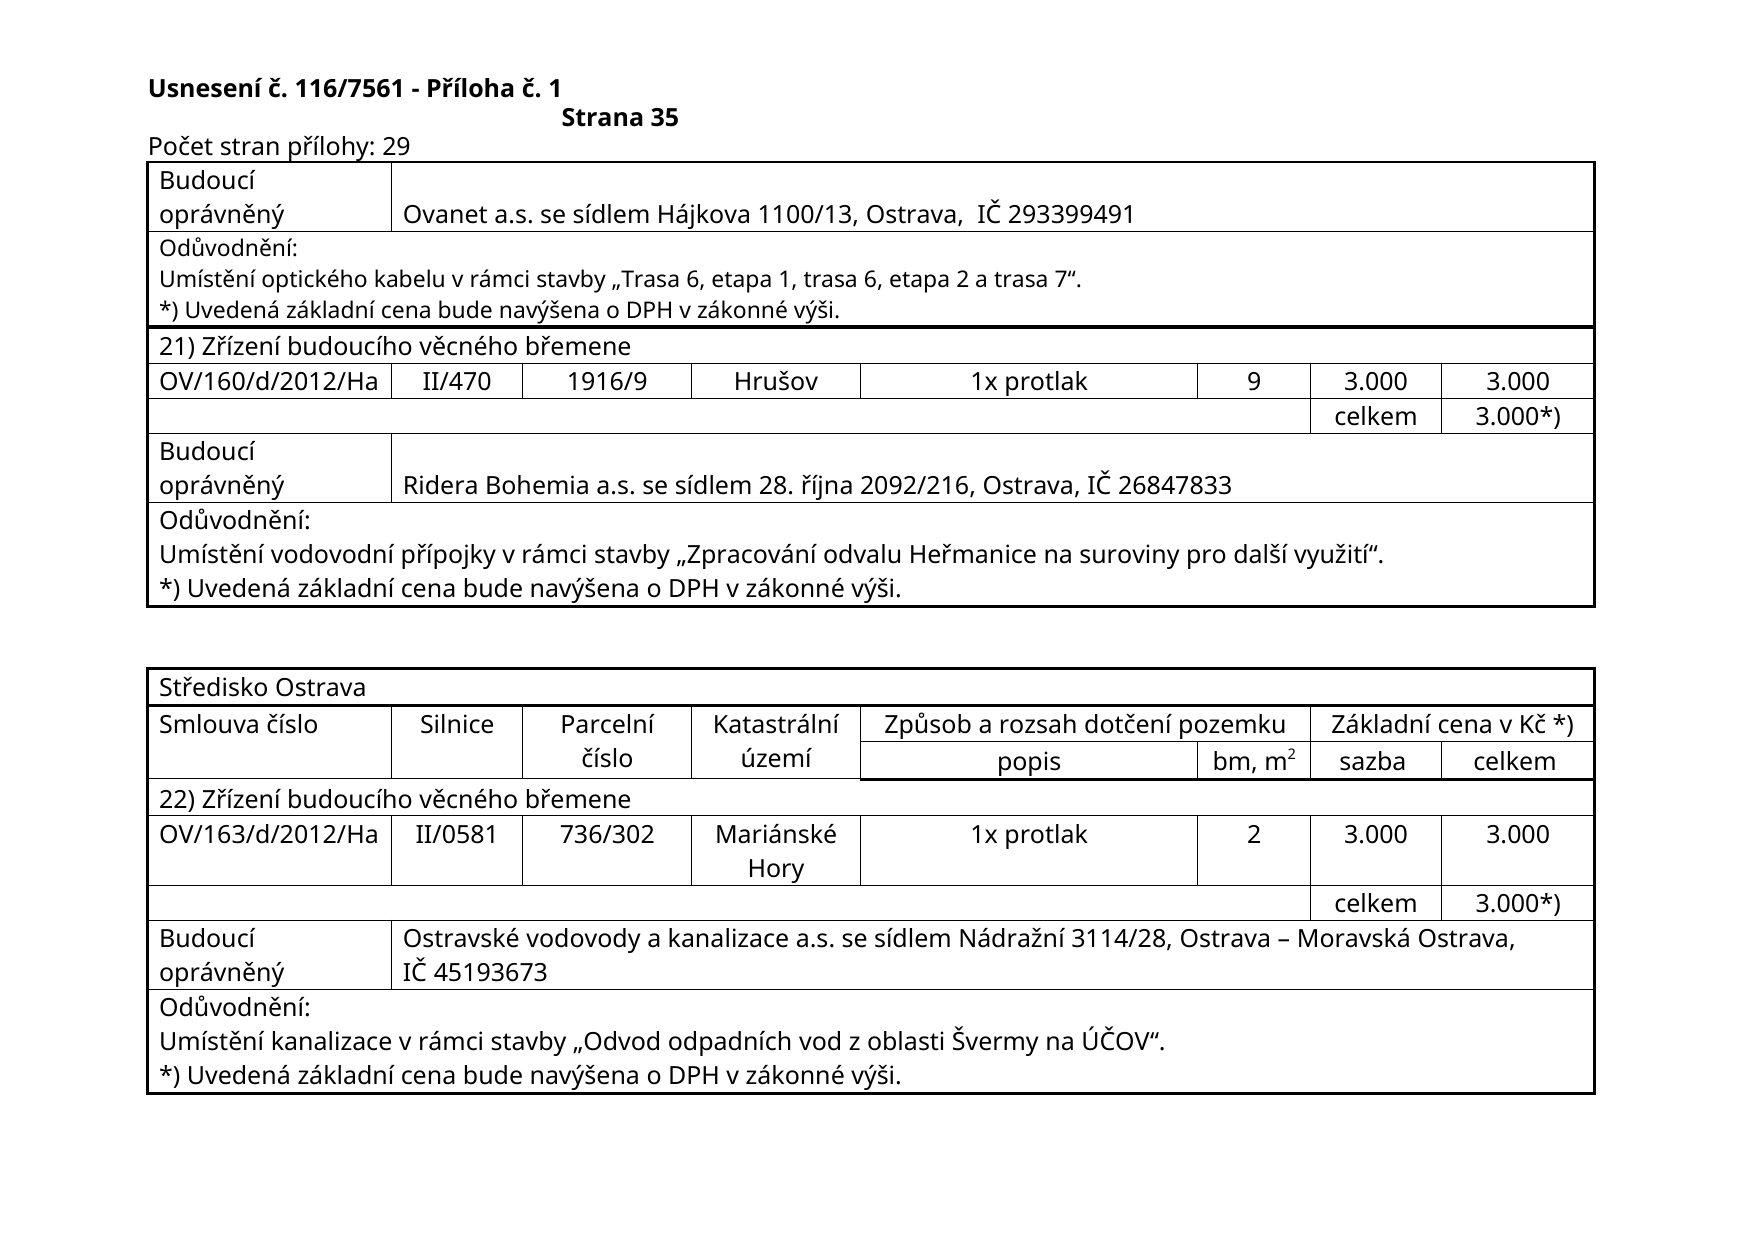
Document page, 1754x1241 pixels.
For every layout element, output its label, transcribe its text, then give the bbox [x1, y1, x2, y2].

table_cell 21) Zřízení budoucího věcného břemene [149, 329, 1593, 362]
table_cell 22) Zřízení budoucího věcného břemene [149, 779, 1593, 815]
table_cell 3.000 [1442, 364, 1593, 398]
table_cell 3.000 [1311, 364, 1441, 398]
table_cell Mariánské Hory [692, 816, 860, 884]
table_cell 9 [1198, 364, 1310, 398]
table_cell bm, m2 [1198, 742, 1310, 778]
table_cell OV/163/d/2012/Ha [149, 816, 391, 884]
table_cell Způsob a rozsah dotčení pozemku [861, 707, 1310, 741]
table_cell Budoucí oprávněný [149, 434, 391, 502]
table_cell celkem [1311, 399, 1441, 433]
table_cell [149, 886, 1310, 919]
table_cell 1x protlak [861, 816, 1197, 884]
table_cell II/470 [392, 364, 522, 398]
table_cell Budoucí oprávněný [149, 163, 391, 231]
table_cell Budoucí oprávněný [149, 921, 391, 989]
table_cell Ostravské vodovody a kanalizace a.s. se sídlem Nádražní 3114/28, Ostrava – Moravská Ostrava, IČ 45193673 [392, 921, 1593, 989]
table_cell 3.000 [1442, 816, 1593, 884]
table_cell Ovanet a.s. se sídlem Hájkova 1100/13, Ostrava, IČ 293399491 [392, 163, 1593, 231]
table_cell Odůvodnění: Umístění vodovodní přípojky v rámci stavby „Zpracování odvalu Heřmanice na suroviny pro další využití“. *) Uvedená základní cena bude navýšena o DPH v zákonné výši. [149, 503, 1593, 605]
table_cell 3.000*) [1442, 886, 1593, 919]
table_cell Parcelní číslo [523, 707, 691, 778]
table_cell 3.000*) [1442, 399, 1593, 433]
table_cell Hrušov [692, 364, 860, 398]
table_cell celkem [1311, 886, 1441, 919]
table_cell Ridera Bohemia a.s. se sídlem 28. října 2092/216, Ostrava, IČ 26847833 [392, 434, 1593, 502]
table_cell sazba [1311, 742, 1441, 778]
table_cell Odůvodnění: Umístění optického kabelu v rámci stavby „Trasa 6, etapa 1, trasa 6, etapa 2 a trasa 7“. *) Uvedená základní cena bude navýšena o DPH v zákonné výši. [149, 232, 1593, 325]
table_cell celkem [1442, 742, 1593, 778]
table_cell 1x protlak [861, 364, 1197, 398]
table_cell Katastrální území [692, 707, 860, 778]
table_cell OV/160/d/2012/Ha [149, 364, 391, 398]
table_cell 736/302 [523, 816, 691, 884]
table_cell 1916/9 [523, 364, 691, 398]
table_cell Smlouva číslo [149, 707, 391, 778]
table_cell 2 [1198, 816, 1310, 884]
table_cell Základní cena v Kč *) [1311, 707, 1593, 741]
table_cell Silnice [392, 707, 522, 778]
table_cell 3.000 [1311, 816, 1441, 884]
table_cell [149, 399, 1310, 433]
table_cell II/0581 [392, 816, 522, 884]
table_cell popis [861, 742, 1197, 778]
table_header Středisko Ostrava [149, 670, 1593, 704]
table_cell Odůvodnění: Umístění kanalizace v rámci stavby „Odvod odpadních vod z oblasti Švermy na ÚČOV“. *) Uvedená základní cena bude navýšena o DPH v zákonné výši. [149, 990, 1593, 1092]
